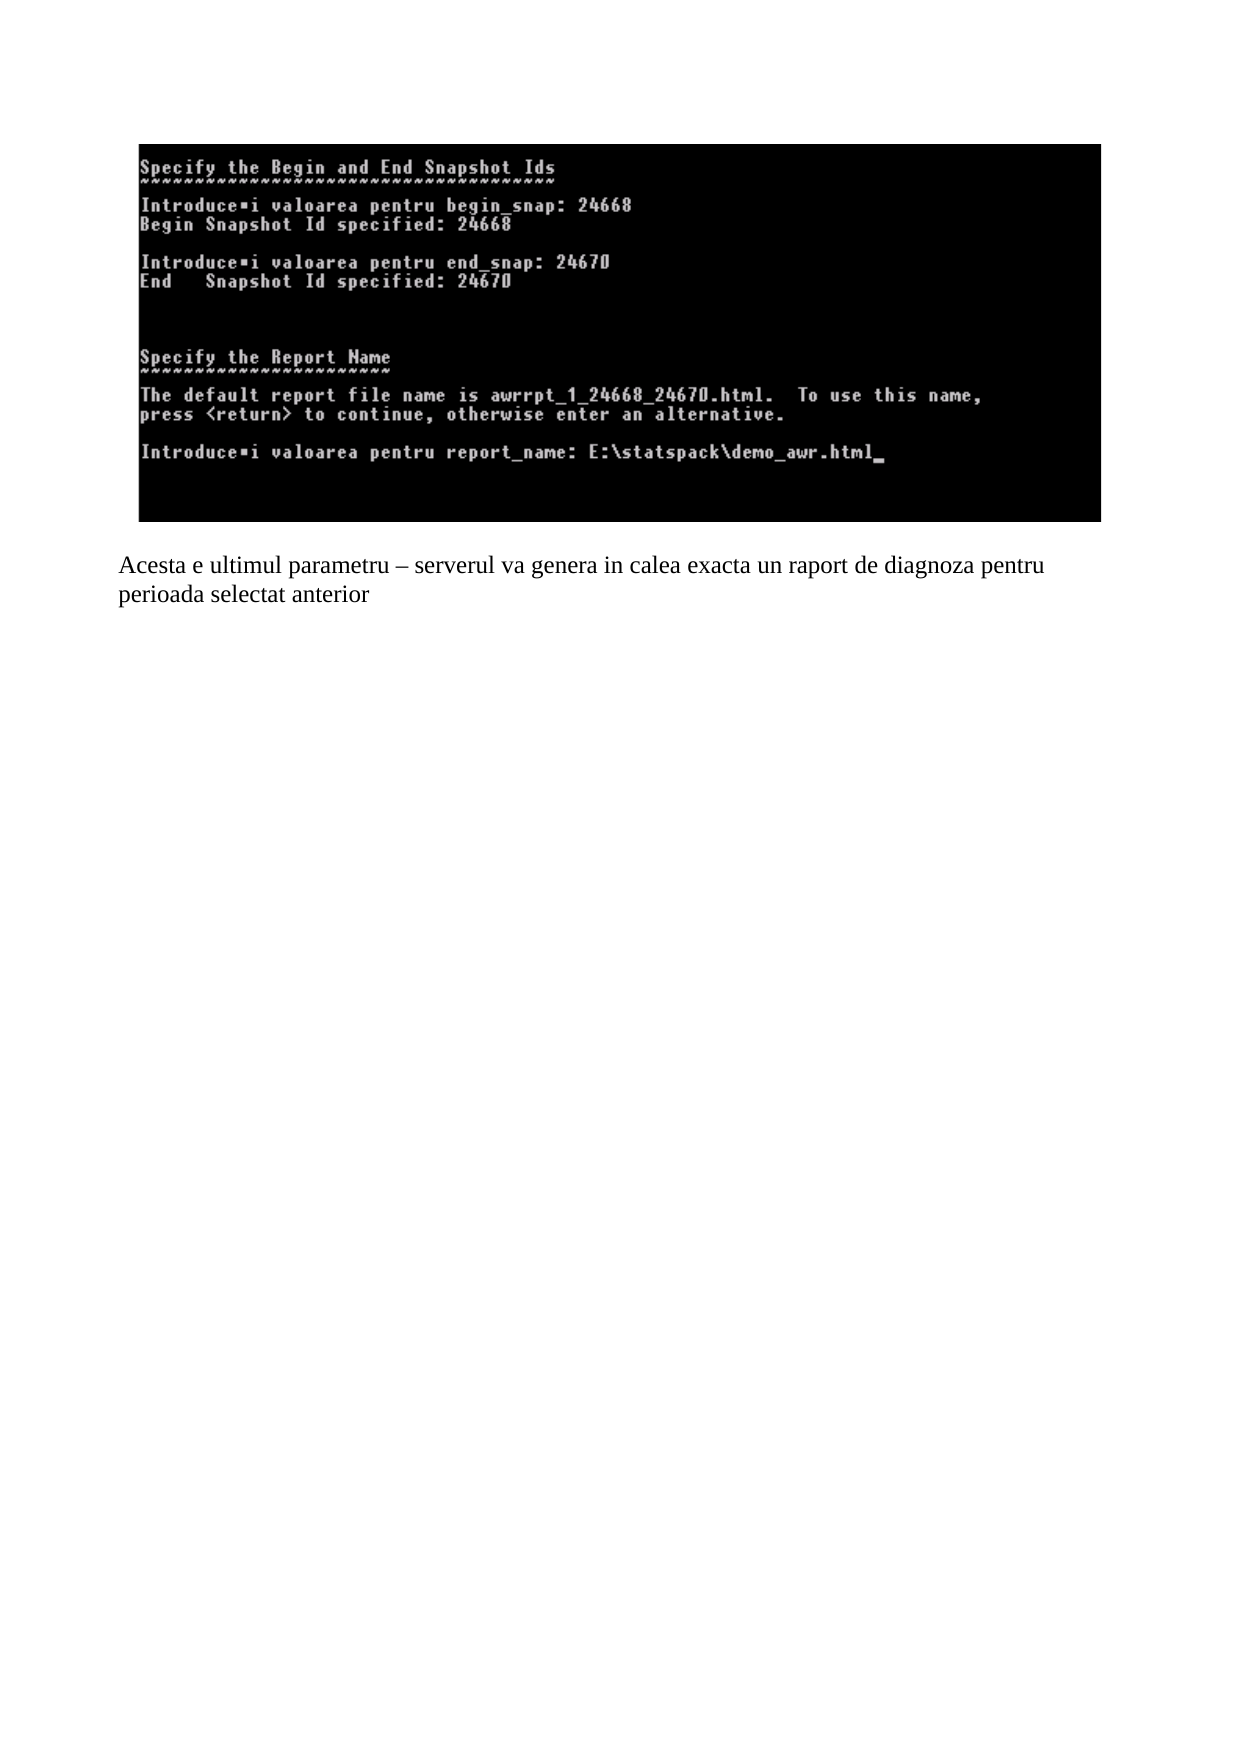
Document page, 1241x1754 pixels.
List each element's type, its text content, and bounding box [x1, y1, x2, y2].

text Acesta e ultimul parametru – serverul va genera in calea exacta un raport de diagnoza pentru perioada selectat anterior [118, 550, 1122, 607]
